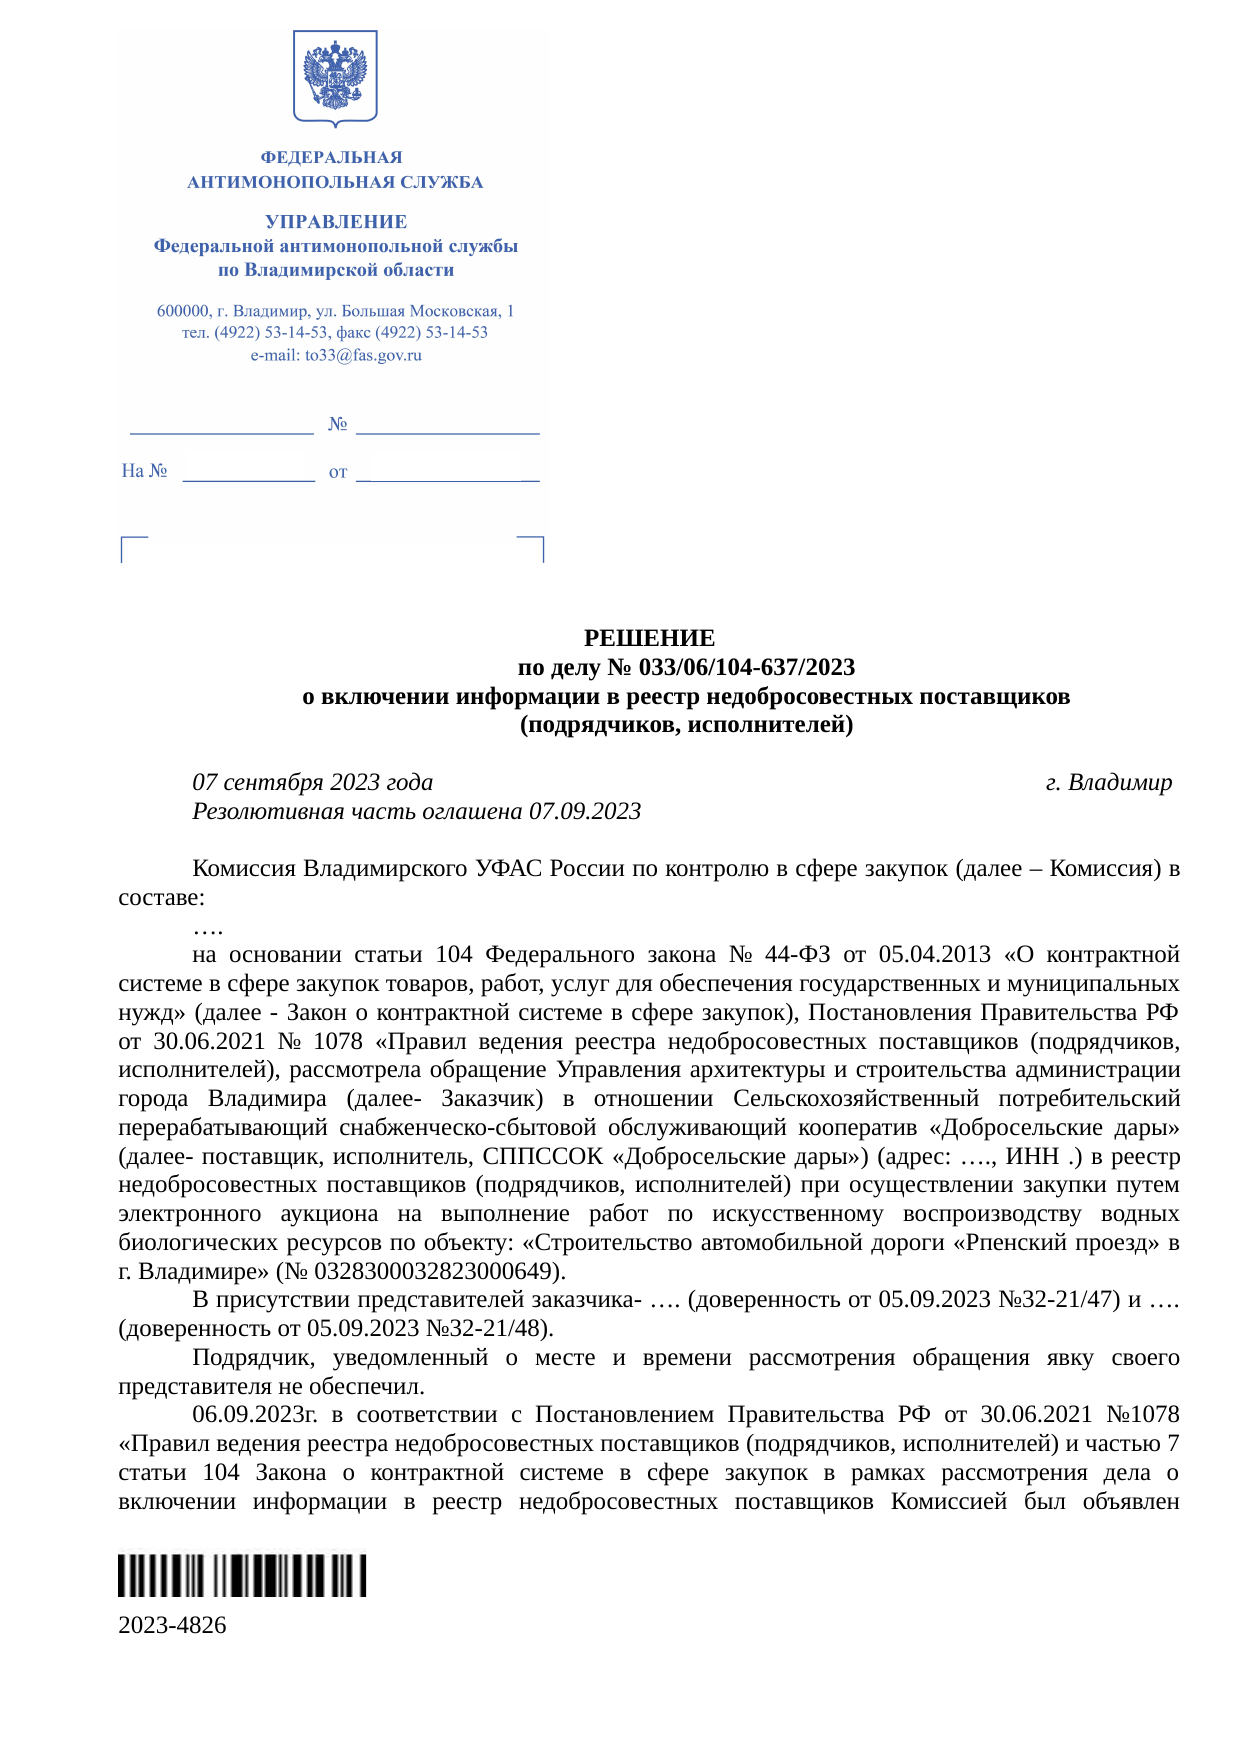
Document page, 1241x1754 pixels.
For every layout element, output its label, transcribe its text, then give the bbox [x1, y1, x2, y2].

table_header [664, 118, 1181, 555]
text …. [118, 911, 1181, 939]
text В присутствии представителей заказчика- …. (доверенность от 05.09.2023 №32-21/47) и ….(доверенность от 05.09.2023 №32-21/48). [118, 1284, 1181, 1342]
text Подрядчик, уведомленный о месте и времени рассмотрения обращения явку своего представителя не обеспечил. [118, 1342, 1181, 1399]
text 07 сентября 2023 года г. Владимир [118, 767, 1181, 796]
picture [118, 29, 550, 567]
text 06.09.2023г. в соответствии с Постановлением Правительства РФ от 30.06.2021 №1078 «Правил ведения реестра недобросовестных поставщиков (подрядчиков, исполнителей) и частью 7 статьи 104 Закона о контрактной системе в сфере закупок в рамках рассмотрения дела о включении информации в реестр недобросовестных поставщиков Комиссией был объявлен [118, 1399, 1181, 1514]
text на основании статьи 104 Федерального закона № 44-ФЗ от 05.04.2013 «О контрактной системе в сфере закупок товаров, работ, услуг для обеспечения государственных и муниципальных нужд» (далее - Закон о контрактной системе в сфере закупок), Постановления Правительства РФ от 30.06.2021 № 1078 «Правил ведения реестра недобросовестных поставщиков (подрядчиков, исполнителей), рассмотрела обращение Управления архитектуры и строительства администрации города Владимира (далее- Заказчик) в отношении Сельскохозяйственный потребительский перерабатывающий снабженческо-сбытовой обслуживающий кооператив «Добросельские дары» (далее- поставщик, исполнитель, СППССОК «Добросельские дары») (адрес: …., ИНН .) в реестр недобросовестных поставщиков (подрядчиков, исполнителей) при осуществлении закупки путем электронного аукциона на выполнение работ по искусственному воспроизводству водных биологических ресурсов по объекту: «Строительство автомобильной дороги «Рпенский проезд» в г. Владимире» (№ 0328300032823000649). [118, 939, 1181, 1284]
text (подрядчиков, исполнителей) [118, 709, 1181, 738]
text РЕШЕНИЕ [118, 623, 1181, 652]
text Резолютивная часть оглашена 07.09.2023 [118, 796, 1181, 824]
text Комиссия Владимирского УФАС России по контролю в сфере закупок (далее – Комиссия) в составе: [118, 853, 1181, 911]
text по делу № 033/06/104-637/2023 [118, 652, 1181, 681]
picture [118, 1548, 367, 1597]
text о включении информации в реестр недобросовестных поставщиков [118, 681, 1181, 709]
